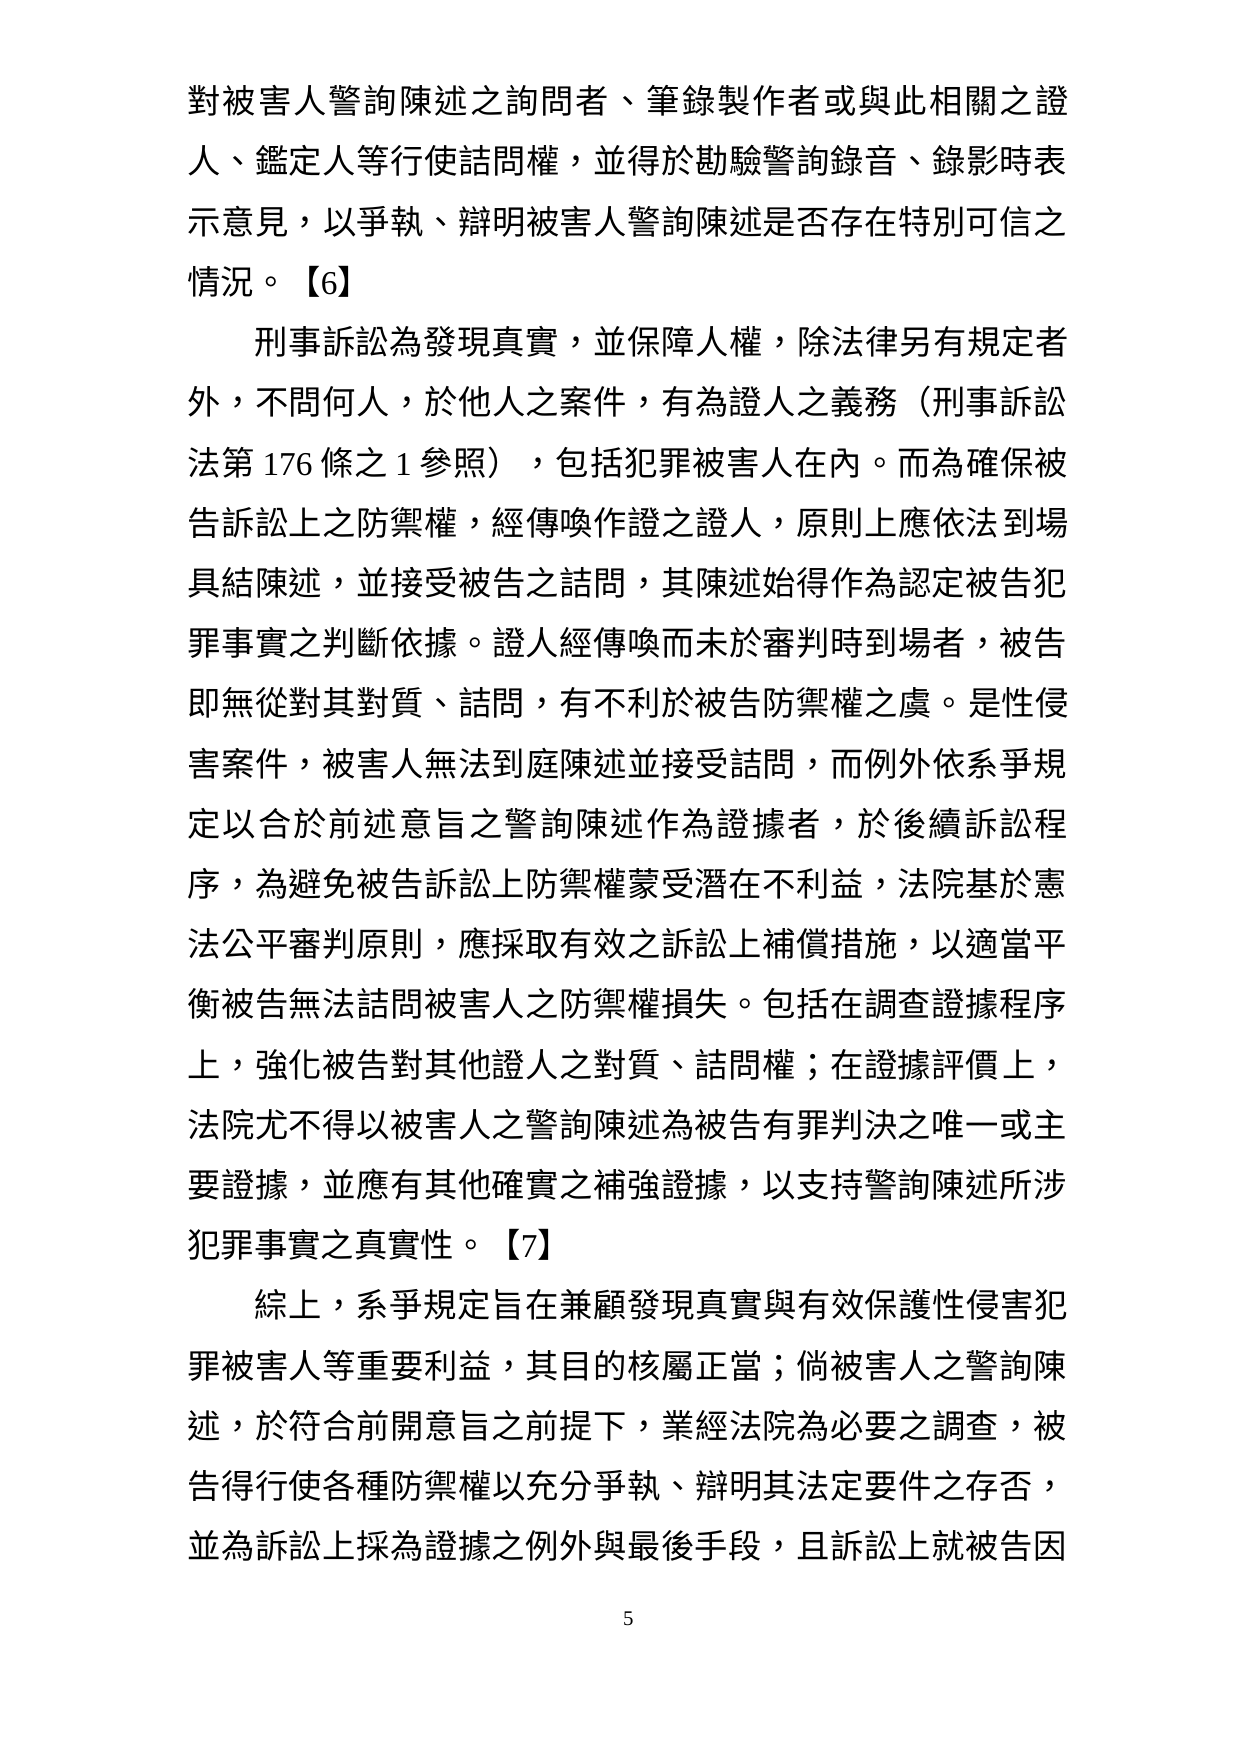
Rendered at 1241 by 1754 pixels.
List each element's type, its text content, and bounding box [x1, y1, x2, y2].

text 綜上，系爭規定旨在兼顧發現真實與有效保護性侵害犯罪被害人等重要利益，其目的核屬正當；倘被害人之警詢陳述，於符合前開意旨之前提下，業經法院為必要之調查，被告得行使各種防禦權以充分爭執、辯明其法定要件之存否，並為訴訟上採為證據之例外與最後手段，且訴訟上就被告因 [187, 1279, 1069, 1568]
text 對被害人警詢陳述之詢問者、筆錄製作者或與此相關之證人、鑑定人等行使詰問權，並得於勘驗警詢錄音、錄影時表示意見，以爭執、辯明被害人警詢陳述是否存在特別可信之情況。【6】 [187, 75, 1069, 304]
text 刑事訴訟為發現真實，並保障人權，除法律另有規定者外，不問何人，於他人之案件，有為證人之義務（刑事訴訟法第176條之1參照），包括犯罪被害人在內。而為確保被告訴訟上之防禦權，經傳喚作證之證人，原則上應依法到場具結陳述，並接受被告之詰問，其陳述始得作為認定被告犯罪事實之判斷依據。證人經傳喚而未於審判時到場者，被告即無從對其對質、詰問，有不利於被告防禦權之虞。是性侵害案件，被害人無法到庭陳述並接受詰問，而例外依系爭規定以合於前述意旨之警詢陳述作為證據者，於後續訴訟程序，為避免被告訴訟上防禦權蒙受潛在不利益，法院基於憲法公平審判原則，應採取有效之訴訟上補償措施，以適當平衡被告無法詰問被害人之防禦權損失。包括在調查證據程序上，強化被告對其他證人之對質、詰問權；在證據評價上，法院尤不得以被害人之警詢陳述為被告有罪判決之唯一或主要證據，並應有其他確實之補強證據，以支持警詢陳述所涉犯罪事實之真實性。【7】 [187, 316, 1069, 1267]
